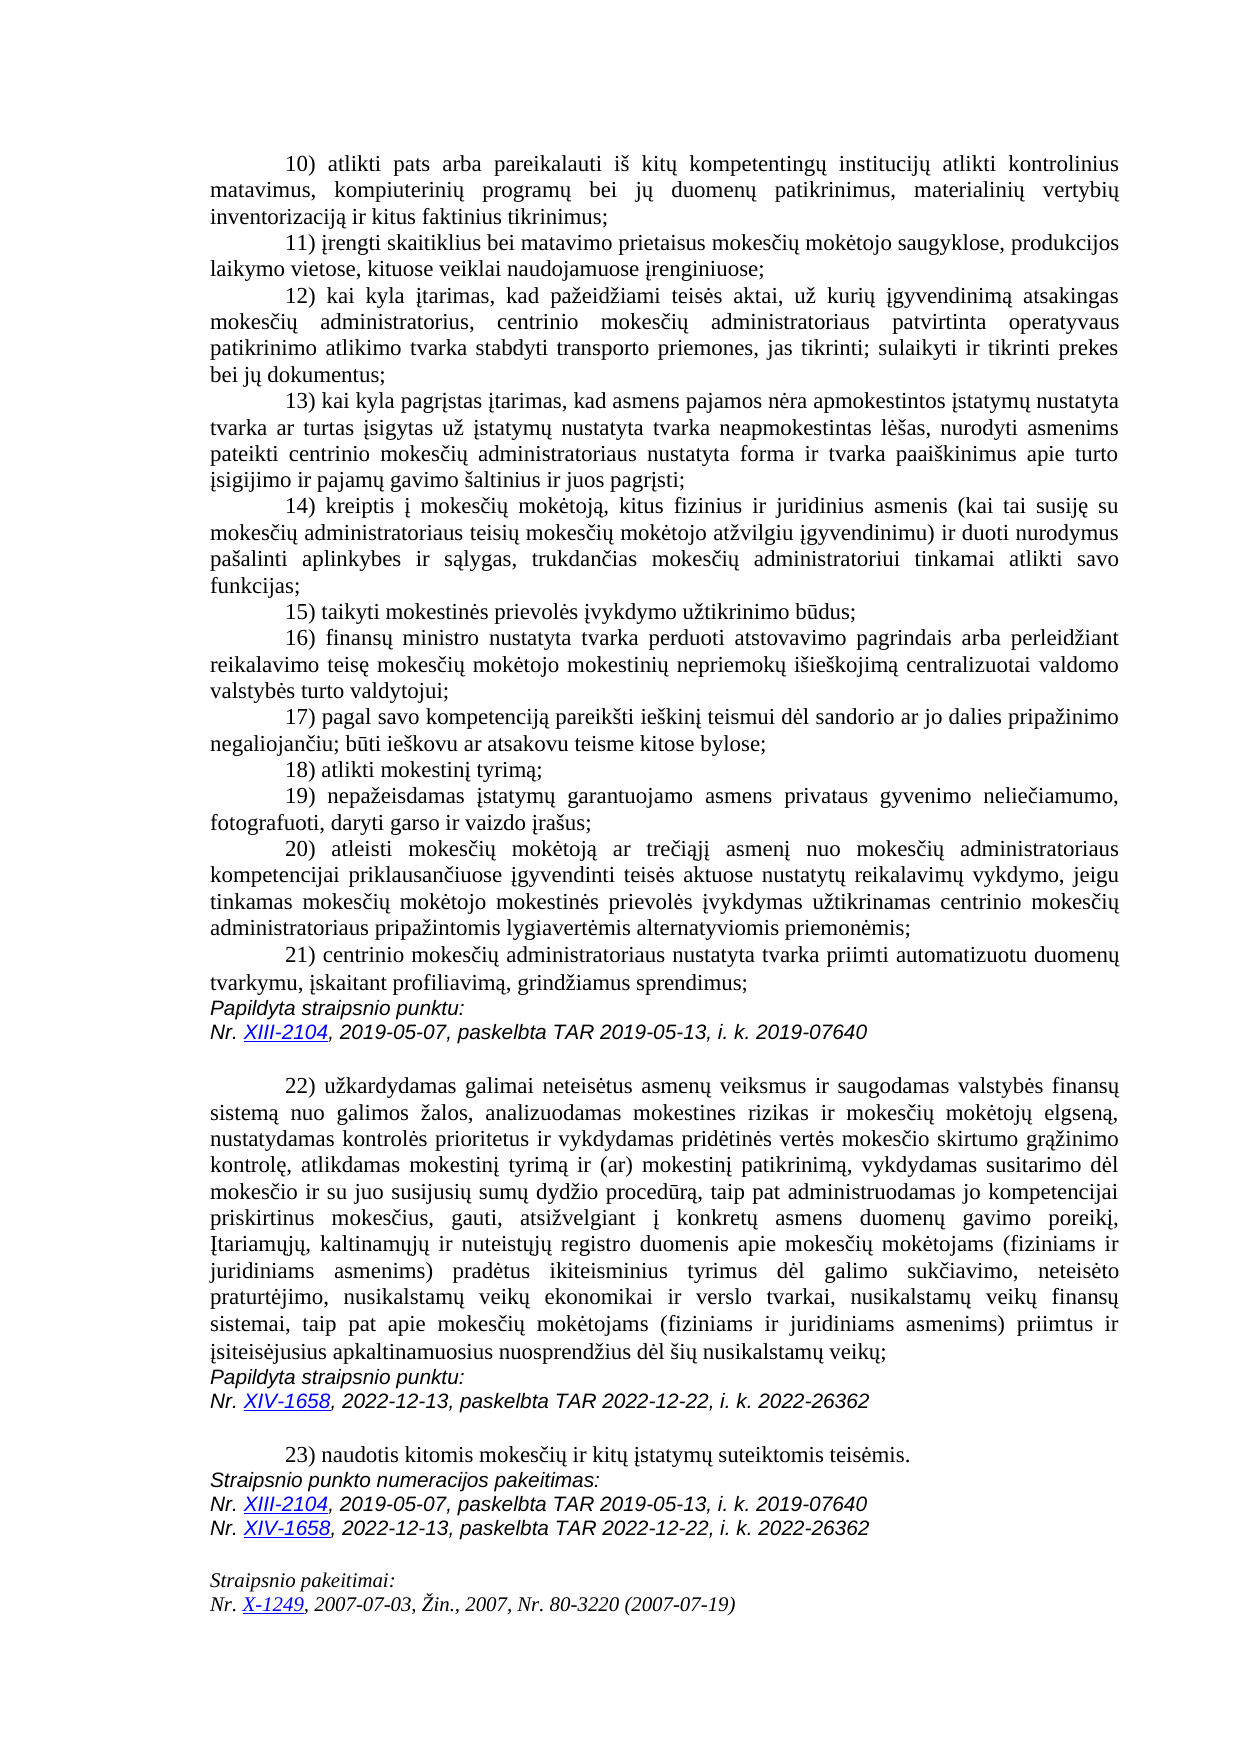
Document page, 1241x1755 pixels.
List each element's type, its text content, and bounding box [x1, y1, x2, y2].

text 20) atleisti mokesčių mokėtoją ar trečiąjį asmenį nuo mokesčių administratoriaus kompetencijai priklausančiuose įgyvendinti teisės aktuose nustatytų reikalavimų vykdymo, jeigu tinkamas mokesčių mokėtojo mokestinės prievolės įvykdymas užtikrinamas centrinio mokesčių administratoriaus pripažintomis lygiavertėmis alternatyviomis priemonėmis; [210, 835, 1120, 941]
text Papildyta straipsnio punktu: [210, 996, 1120, 1020]
text 21) centrinio mokesčių administratoriaus nustatyta tvarka priimti automatizuotu duomenų tvarkymu, įskaitant profiliavimą, grindžiamus sprendimus; [210, 941, 1120, 996]
text Papildyta straipsnio punktu: [210, 1365, 1120, 1389]
text 18) atlikti mokestinį tyrimą; [210, 756, 1120, 782]
text 11) įrengti skaitiklius bei matavimo prietaisus mokesčių mokėtojo saugyklose, produkcijos laikymo vietose, kituose veiklai naudojamuose įrenginiuose; [210, 229, 1120, 282]
text 10) atlikti pats arba pareikalauti iš kitų kompetentingų institucijų atlikti kontrolinius matavimus, kompiuterinių programų bei jų duomenų patikrinimus, materialinių vertybių inventorizaciją ir kitus faktinius tikrinimus; [210, 150, 1120, 229]
text 13) kai kyla pagrįstas įtarimas, kad asmens pajamos nėra apmokestintos įstatymų nustatyta tvarka ar turtas įsigytas už įstatymų nustatyta tvarka neapmokestintas lėšas, nurodyti asmenims pateikti centrinio mokesčių administratoriaus nustatyta forma ir tvarka paaiškinimus apie turto įsigijimo ir pajamų gavimo šaltinius ir juos pagrįsti; [210, 387, 1120, 493]
text 19) nepažeisdamas įstatymų garantuojamo asmens privataus gyvenimo neliečiamumo, fotografuoti, daryti garso ir vaizdo įrašus; [210, 782, 1120, 835]
text Nr. XIV-1658, 2022-12-13, paskelbta TAR 2022-12-22, i. k. 2022-26362 [210, 1389, 1120, 1413]
text 17) pagal savo kompetenciją pareikšti ieškinį teismui dėl sandorio ar jo dalies pripažinimo negaliojančiu; būti ieškovu ar atsakovu teisme kitose bylose; [210, 703, 1120, 756]
text 16) finansų ministro nustatyta tvarka perduoti atstovavimo pagrindais arba perleidžiant reikalavimo teisę mokesčių mokėtojo mokestinių nepriemokų išieškojimą centralizuotai valdomo valstybės turto valdytojui; [210, 624, 1120, 703]
text Nr. XIV-1658, 2022-12-13, paskelbta TAR 2022-12-22, i. k. 2022-26362 [210, 1516, 1120, 1539]
text Nr. XIII-2104, 2019-05-07, paskelbta TAR 2019-05-13, i. k. 2019-07640 [210, 1020, 1120, 1044]
text 12) kai kyla įtarimas, kad pažeidžiami teisės aktai, už kurių įgyvendinimą atsakingas mokesčių administratorius, centrinio mokesčių administratoriaus patvirtinta operatyvaus patikrinimo atlikimo tvarka stabdyti transporto priemones, jas tikrinti; sulaikyti ir tikrinti prekes bei jų dokumentus; [210, 282, 1120, 387]
text Nr. XIII-2104, 2019-05-07, paskelbta TAR 2019-05-13, i. k. 2019-07640 [210, 1492, 1120, 1516]
text 23) naudotis kitomis mokesčių ir kitų įstatymų suteiktomis teisėmis. [210, 1441, 1120, 1468]
text 14) kreiptis į mokesčių mokėtoją, kitus fizinius ir juridinius asmenis (kai tai susiję su mokesčių administratoriaus teisių mokesčių mokėtojo atžvilgiu įgyvendinimu) ir duoti nurodymus pašalinti aplinkybes ir sąlygas, trukdančias mokesčių administratoriui tinkamai atlikti savo funkcijas; [210, 493, 1120, 598]
text Straipsnio punkto numeracijos pakeitimas: [210, 1468, 1120, 1492]
text Straipsnio pakeitimai: [210, 1568, 1120, 1592]
text Nr. X-1249, 2007-07-03, Žin., 2007, Nr. 80-3220 (2007-07-19) [210, 1592, 1120, 1616]
text 22) užkardydamas galimai neteisėtus asmenų veiksmus ir saugodamas valstybės finansų sistemą nuo galimos žalos, analizuodamas mokestines rizikas ir mokesčių mokėtojų elgseną, nustatydamas kontrolės prioritetus ir vykdydamas pridėtinės vertės mokesčio skirtumo grąžinimo kontrolę, atlikdamas mokestinį tyrimą ir (ar) mokestinį patikrinimą, vykdydamas susitarimo dėl mokesčio ir su juo susijusių sumų dydžio procedūrą, taip pat administruodamas jo kompetencijai priskirtinus mokesčius, gauti, atsižvelgiant į konkretų asmens duomenų gavimo poreikį, Įtariamųjų, kaltinamųjų ir nuteistųjų registro duomenis apie mokesčių mokėtojams (fiziniams ir juridiniams asmenims) pradėtus ikiteisminius tyrimus dėl galimo sukčiavimo, neteisėto praturtėjimo, nusikalstamų veikų ekonomikai ir verslo tvarkai, nusikalstamų veikų finansų sistemai, taip pat apie mokesčių mokėtojams (fiziniams ir juridiniams asmenims) priimtus ir įsiteisėjusius apkaltinamuosius nuosprendžius dėl šių nusikalstamų veikų; [210, 1072, 1120, 1365]
text 15) taikyti mokestinės prievolės įvykdymo užtikrinimo būdus; [210, 598, 1120, 624]
